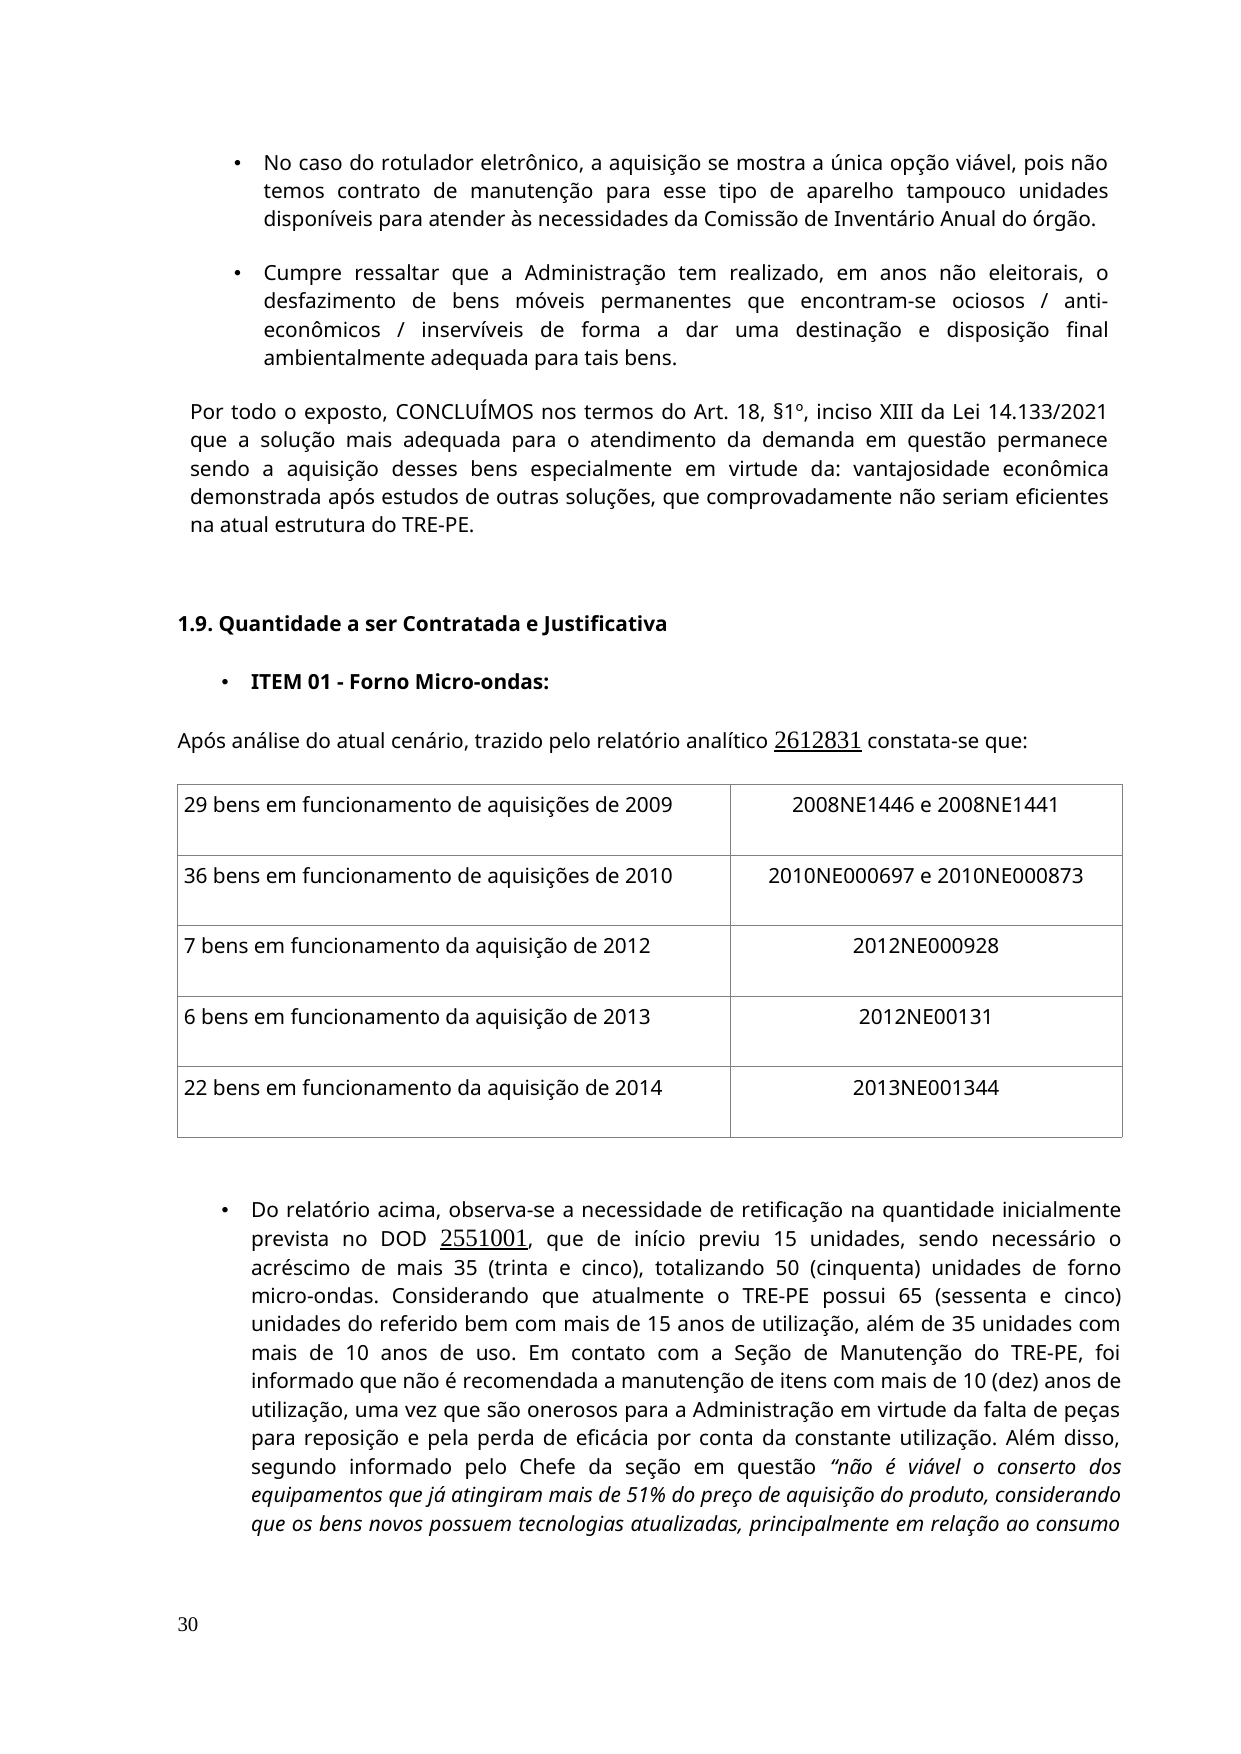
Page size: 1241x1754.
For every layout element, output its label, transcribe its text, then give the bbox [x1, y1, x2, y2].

table_cell 2012NE000928 [731, 926, 1122, 996]
list Do relatório acima, observa-se a necessidade de retificação na quantidade inicialmente prevista no DOD 2551001, que de início previu 15 unidades, sendo necessário o acréscimo de mais 35 (trinta e cinco), totalizando 50 (cinquenta) unidades de forno micro-ondas. Considerando que atualmente o TRE-PE possui 65 (sessenta e cinco) unidades do referido bem com mais de 15 anos de utilização, além de 35 unidades com mais de 10 anos de uso. Em contato com a Seção de Manutenção do TRE-PE, foi informado que não é recomendada a manutenção de itens com mais de 10 (dez) anos de utilização, uma vez que são onerosos para a Administração em virtude da falta de peças para reposição e pela perda de eficácia por conta da constante utilização. Além disso, segundo informado pelo Chefe da seção em questão “não é viável o conserto dos equipamentos que já atingiram mais de 51% do preço de aquisição do produto, considerando que os bens novos possuem tecnologias atualizadas, principalmente em relação ao consumo [221, 1195, 1122, 1537]
table_cell 7 bens em funcionamento da aquisição de 2012 [178, 926, 730, 996]
table_cell 2010NE000697 e 2010NE000873 [731, 856, 1122, 925]
text 1.9. Quantidade a ser Contratada e Justificativa [177, 609, 1122, 638]
table_cell 2012NE00131 [731, 997, 1122, 1066]
table_cell 6 bens em funcionamento da aquisição de 2013 [178, 997, 730, 1066]
text Após análise do atual cenário, trazido pelo relatório analítico 2612831 constata-se que: [177, 725, 1122, 755]
table_header 2008NE1446 e 2008NE1441 [731, 785, 1122, 855]
list ITEM 01 - Forno Micro-ondas: [221, 667, 1122, 696]
table_cell 2013NE001344 [731, 1067, 1122, 1137]
table_cell 36 bens em funcionamento de aquisições de 2010 [178, 856, 730, 925]
list Cumpre ressaltar que a Administração tem realizado, em anos não eleitorais, o desfazimento de bens móveis permanentes que encontram-se ociosos / anti-econômicos / inservíveis de forma a dar uma destinação e disposição final ambientalmente adequada para tais bens. [234, 258, 1109, 372]
table_cell 22 bens em funcionamento da aquisição de 2014 [178, 1067, 730, 1137]
text Por todo o exposto, CONCLUÍMOS nos termos do Art. 18, §1º, inciso XIII da Lei 14.133/2021 que a solução mais adequada para o atendimento da demanda em questão permanece sendo a aquisição desses bens especialmente em virtude da: vantajosidade econômica demonstrada após estudos de outras soluções, que comprovadamente não seriam eficientes na atual estrutura do TRE-PE. [190, 397, 1109, 539]
table_header 29 bens em funcionamento de aquisições de 2009 [178, 785, 730, 855]
list No caso do rotulador eletrônico, a aquisição se mostra a única opção viável, pois não temos contrato de manutenção para esse tipo de aparelho tampouco unidades disponíveis para atender às necessidades da Comissão de Inventário Anual do órgão. [234, 148, 1109, 233]
